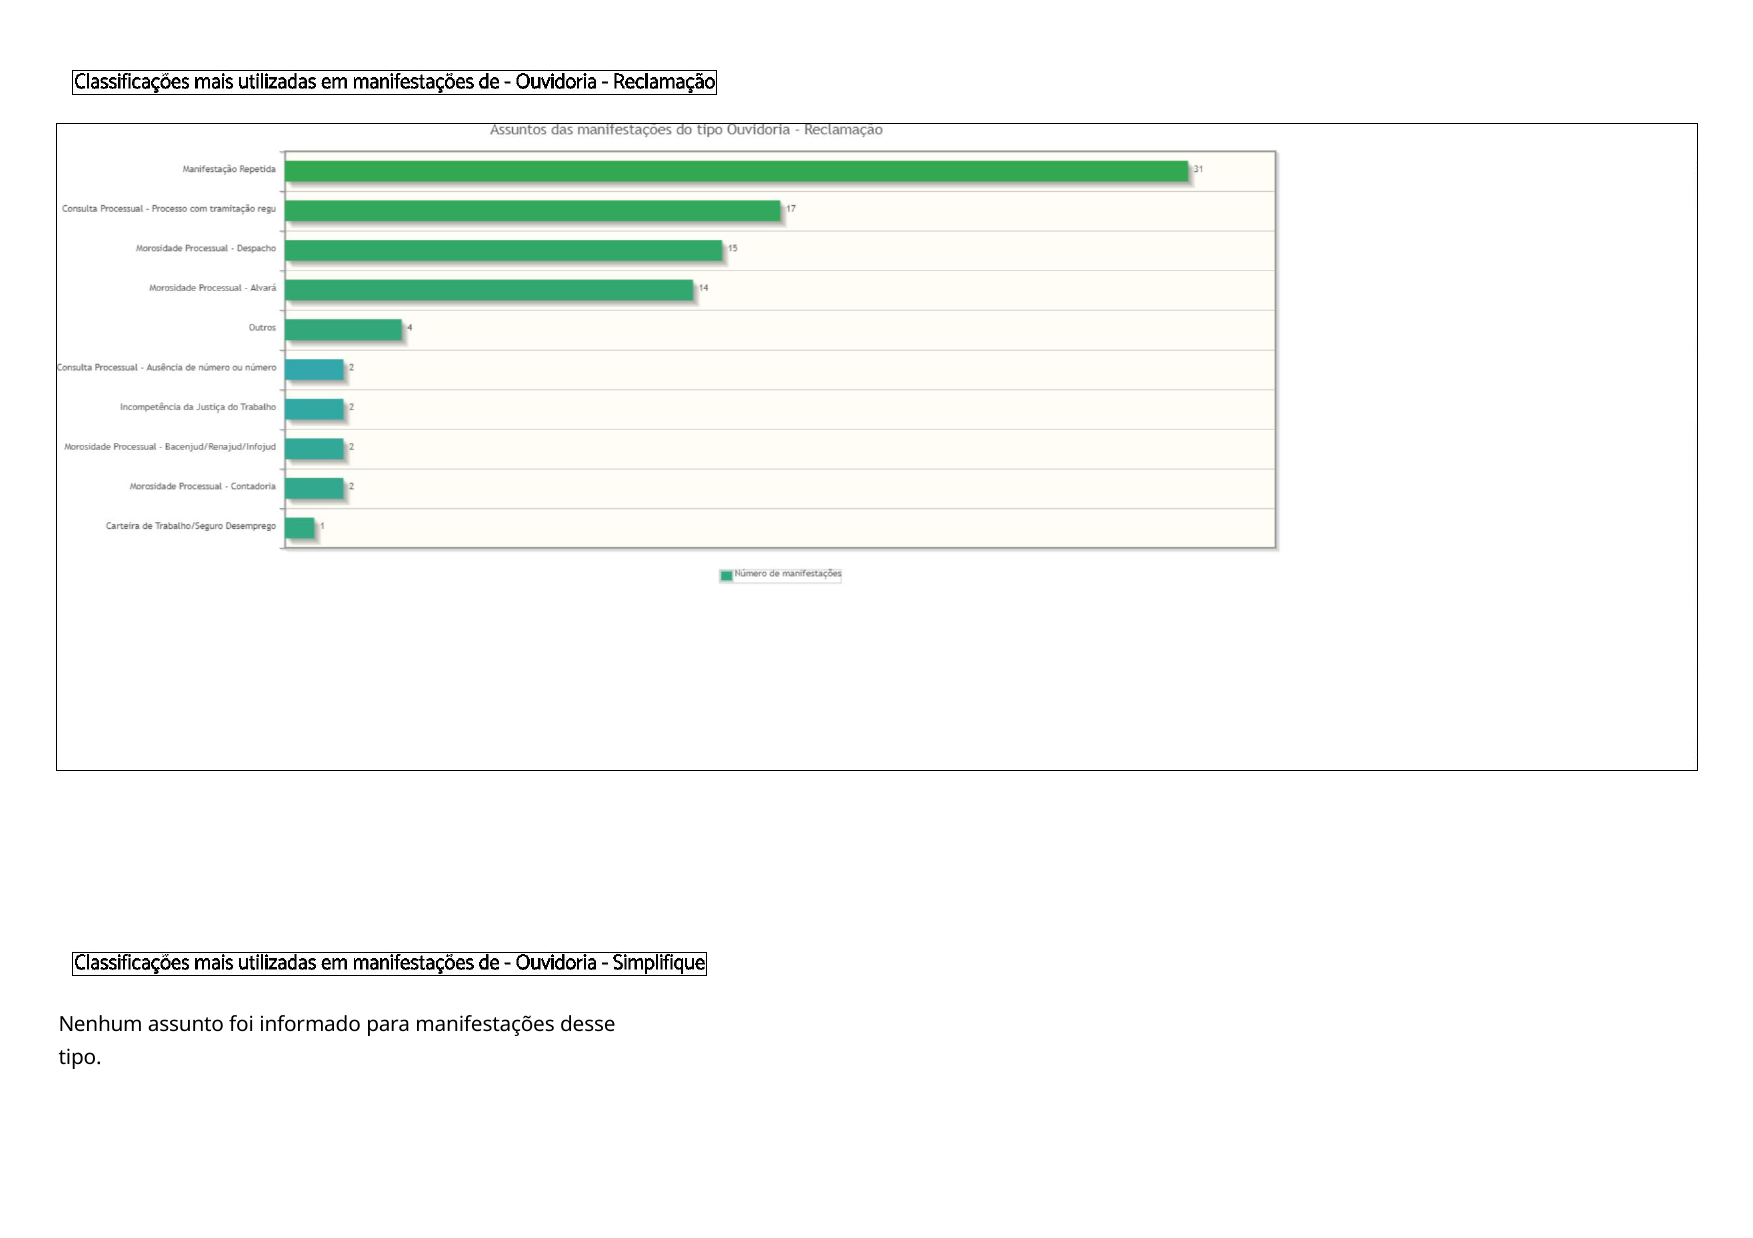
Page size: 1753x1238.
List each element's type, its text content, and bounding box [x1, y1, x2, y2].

picture [73, 953, 706, 975]
text Nenhum assunto foi informado para manifestações desse tipo. [58, 1004, 617, 1071]
picture [73, 71, 716, 94]
picture [57, 124, 1697, 770]
